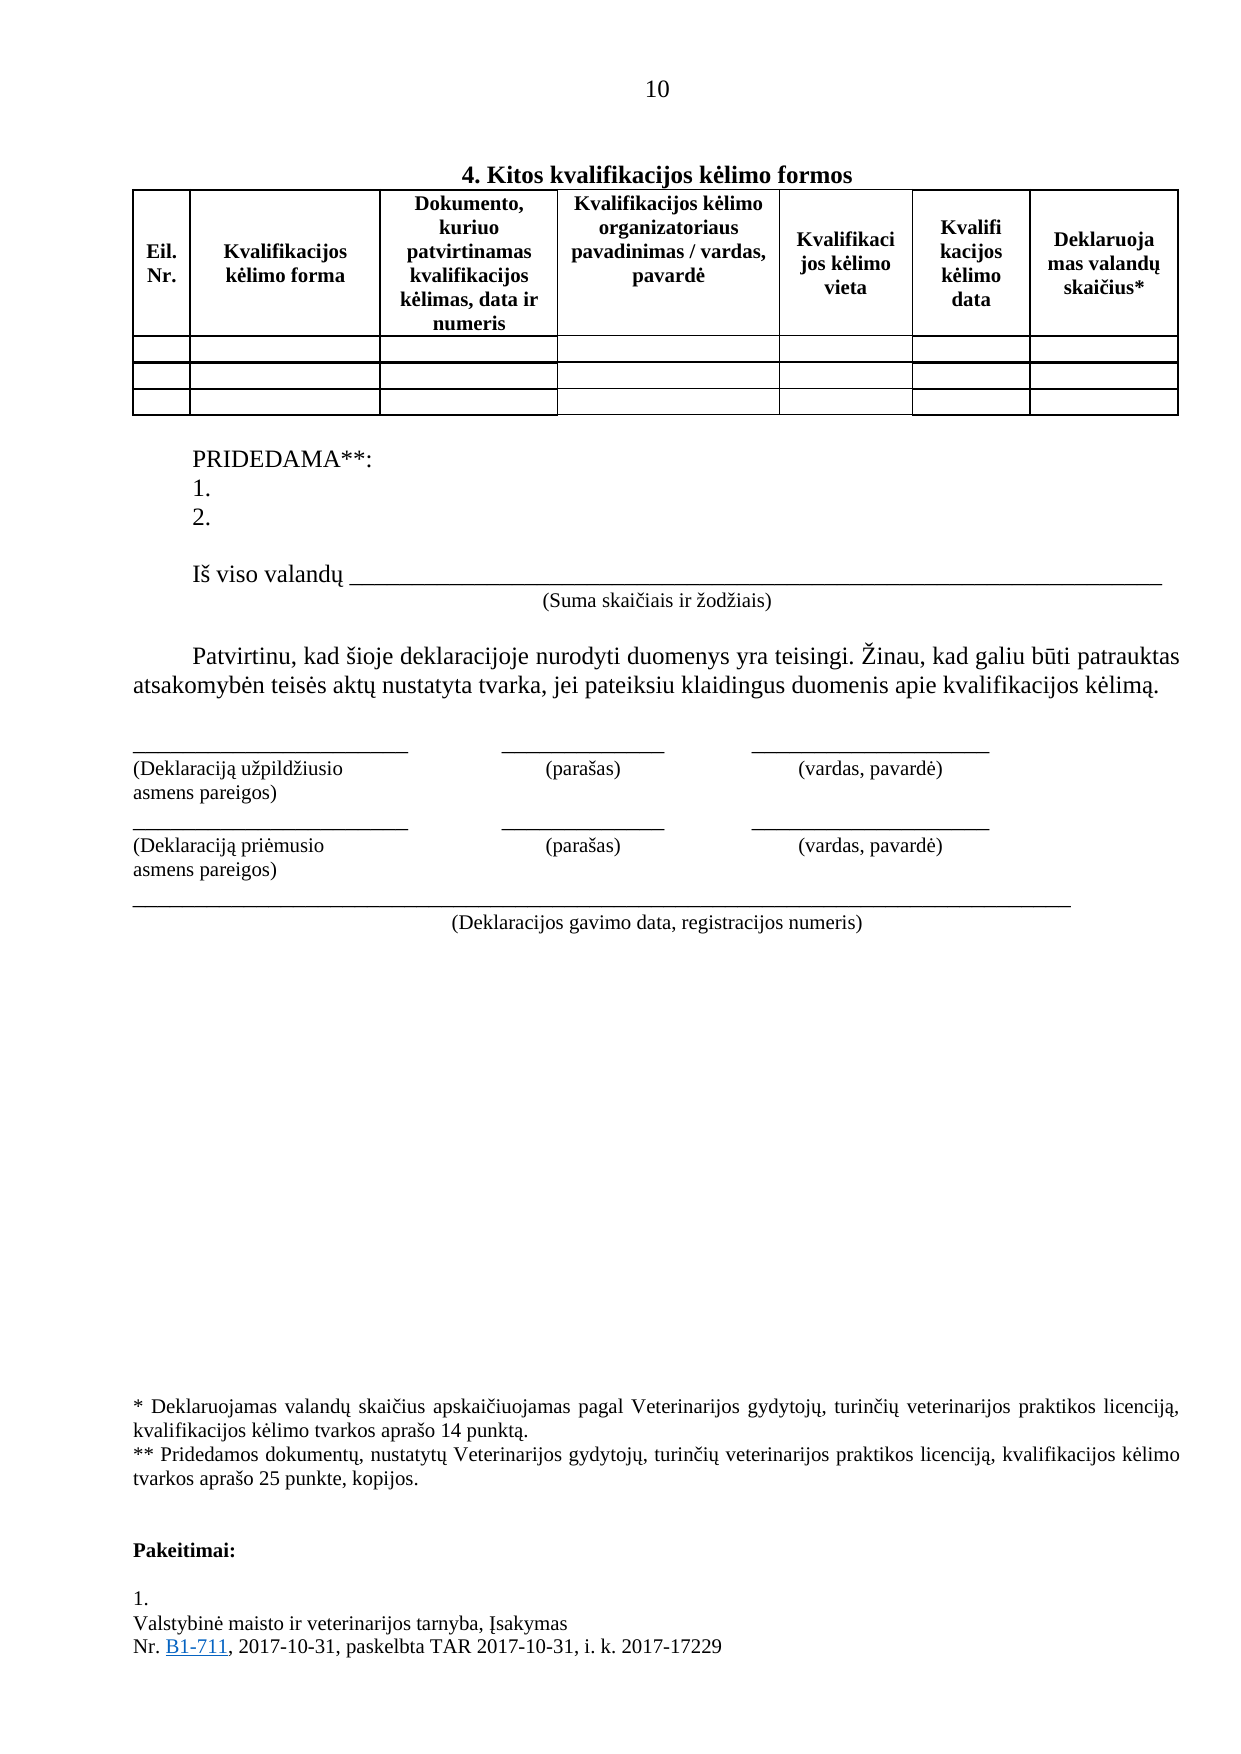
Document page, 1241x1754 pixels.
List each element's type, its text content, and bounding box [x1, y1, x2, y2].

text * Deklaruojamas valandų skaičius apskaičiuojamas pagal Veterinarijos gydytojų, turinčių veterinarijos praktikos licenciją, kvalifikacijos kėlimo tvarkos aprašo 14 punktą. [133, 1394, 1181, 1442]
table_header Kvalifikaci jos kėlimo vieta [780, 190, 912, 335]
table_cell [134, 390, 189, 414]
table_cell [558, 363, 779, 387]
table_cell [558, 336, 779, 361]
text 4. Kitos kvalifikacijos kėlimo formos [133, 160, 1181, 189]
text (Deklaraciją priėmusio (parašas) (vardas, pavardė) [133, 833, 1181, 857]
table_cell [913, 337, 1029, 361]
table_cell [381, 337, 557, 361]
text (Deklaraciją užpildžiusio (parašas) (vardas, pavardė) [133, 756, 1181, 780]
table_header Kvalifikacijos kėlimo forma [191, 191, 379, 335]
table_cell [1031, 364, 1177, 387]
table_cell [381, 390, 557, 414]
table_cell [780, 336, 912, 361]
table_cell [558, 389, 779, 414]
text Nr. B1-711, 2017-10-31, paskelbta TAR 2017-10-31, i. k. 2017-17229 [133, 1634, 1181, 1658]
table_cell [191, 364, 379, 387]
table_cell [1031, 337, 1177, 361]
table_cell [134, 364, 189, 387]
text Iš viso valandų _________________________________________________________________ [133, 559, 1181, 588]
table_cell [191, 390, 379, 414]
text (Suma skaičiais ir žodžiais) [133, 588, 1181, 612]
table_header Kvalifi kacijos kėlimo data [913, 191, 1029, 335]
text ______________________ _____________ ___________________ [133, 727, 1181, 756]
table_cell [1031, 390, 1177, 414]
text Patvirtinu, kad šioje deklaracijoje nurodyti duomenys yra teisingi. Žinau, kad galiu būti patrauktas atsakomybėn teisės aktų nustatyta tvarka, jei pateiksiu klaidingus duomenis apie kvalifikacijos kėlimą. [133, 641, 1181, 698]
text 1. [133, 473, 1181, 502]
table_cell [134, 337, 189, 361]
table_cell [381, 364, 557, 387]
text ** Pridedamos dokumentų, nustatytų Veterinarijos gydytojų, turinčių veterinarijos praktikos licenciją, kvalifikacijos kėlimo tvarkos aprašo 25 punkte, kopijos. [133, 1442, 1181, 1490]
table_cell [913, 364, 1029, 387]
table_header Deklaruoja mas valandų skaičius* [1031, 191, 1177, 335]
text PRIDEDAMA**: [133, 444, 1181, 473]
text asmens pareigos) [133, 857, 1181, 881]
text Valstybinė maisto ir veterinarijos tarnyba, Įsakymas [133, 1610, 1181, 1634]
text (Deklaracijos gavimo data, registracijos numeris) [133, 910, 1181, 934]
table_cell [191, 337, 379, 361]
table_cell [780, 389, 912, 414]
text 1. [133, 1586, 1181, 1610]
text Pakeitimai: [133, 1538, 1181, 1562]
text asmens pareigos) [133, 780, 1181, 804]
text ______________________ _____________ ___________________ [133, 804, 1181, 833]
text 2. [133, 502, 1181, 531]
table_header Kvalifikacijos kėlimo organizatoriaus pavadinimas / vardas, pavardė [558, 190, 779, 335]
table_cell [913, 390, 1029, 414]
table_header Eil. Nr. [134, 191, 189, 335]
table_cell [780, 363, 912, 387]
table_header Dokumento, kuriuo patvirtinamas kvalifikacijos kėlimas, data ir numeris [381, 191, 557, 335]
